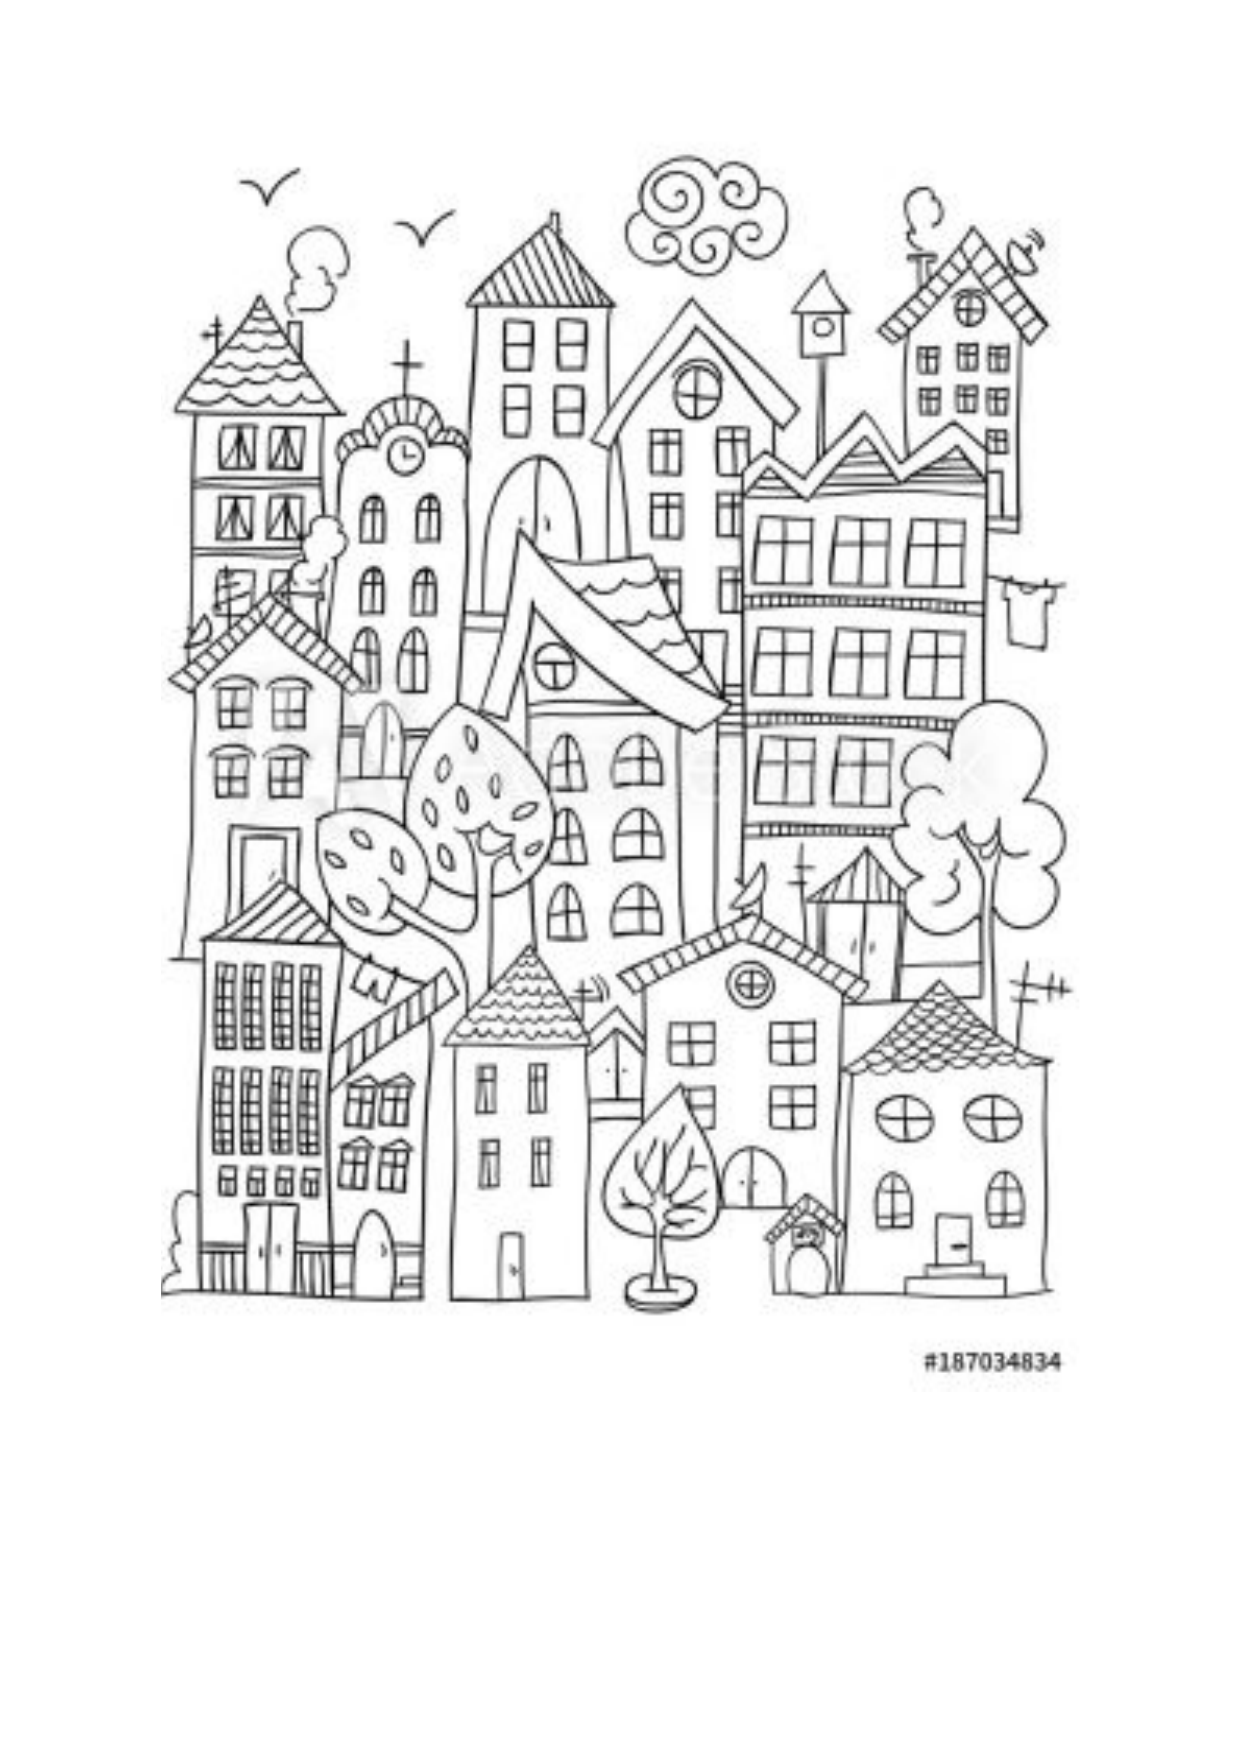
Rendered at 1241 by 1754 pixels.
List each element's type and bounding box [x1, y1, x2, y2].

picture [161, 118, 1080, 1392]
